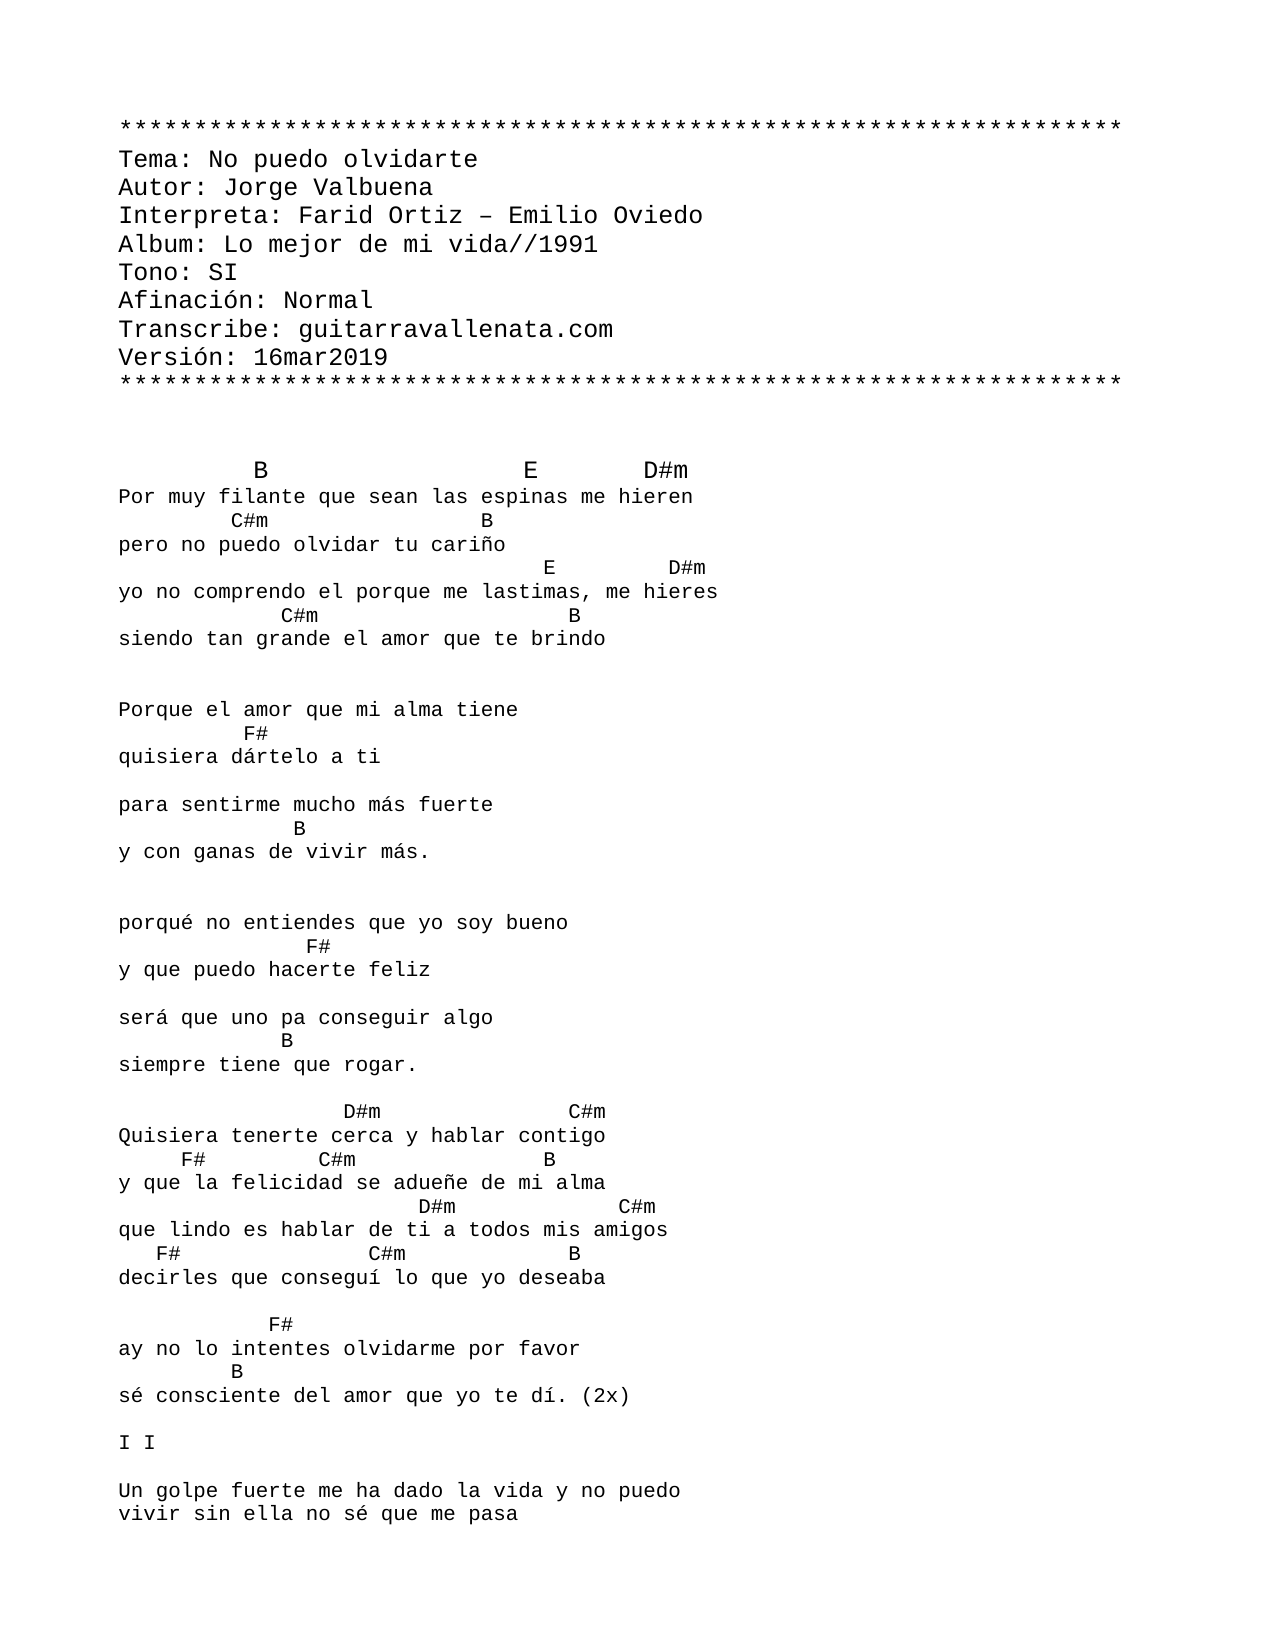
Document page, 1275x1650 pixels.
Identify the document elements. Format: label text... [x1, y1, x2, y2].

text C#m B pero no puedo olvidar tu cariño [118, 510, 1157, 557]
text ******************************************************************* [118, 118, 1157, 146]
text F# C#m B y que la felicidad se adueñe de mi alma [118, 1148, 1157, 1196]
text F# y que puedo hacerte feliz [118, 936, 1157, 983]
text F# ay no lo intentes olvidarme por favor [118, 1290, 1157, 1361]
text ******************************************************************* [118, 373, 1157, 401]
text Autor: Jorge Valbuena [118, 175, 1157, 203]
text B sé consciente del amor que yo te dí. (2x) I I Un golpe fuerte me ha dado la vida y no puedo vivir sin ella no sé que me pasa [118, 1361, 1157, 1527]
text Tema: No puedo olvidarte [118, 146, 1157, 175]
text Tono: SI [118, 260, 1157, 288]
text Por muy filante que sean las espinas me hieren [118, 486, 1157, 510]
text porqué no entiendes que yo soy bueno [118, 888, 1157, 936]
text para sentirme mucho más fuerte [118, 770, 1157, 817]
text F# C#m B decirles que conseguí lo que yo deseaba [118, 1243, 1157, 1290]
text E D#m yo no comprendo el porque me lastimas, me hieres [118, 557, 1157, 605]
text D#m C#m Quisiera tenerte cerca y hablar contigo [118, 1078, 1157, 1148]
text Afinación: Normal [118, 288, 1157, 316]
text F# quisiera dártelo a ti [118, 723, 1157, 770]
text Versión: 16mar2019 [118, 345, 1157, 373]
text B E D#m [118, 458, 1157, 486]
text Porque el amor que mi alma tiene [118, 652, 1157, 723]
text Interpreta: Farid Ortiz – Emilio Oviedo [118, 203, 1157, 231]
text C#m B siendo tan grande el amor que te brindo [118, 605, 1157, 652]
text Transcribe: guitarravallenata.com [118, 316, 1157, 345]
text Album: Lo mejor de mi vida//1991 [118, 231, 1157, 260]
text será que uno pa conseguir algo [118, 983, 1157, 1030]
text D#m C#m que lindo es hablar de ti a todos mis amigos [118, 1196, 1157, 1243]
text B siempre tiene que rogar. [118, 1030, 1157, 1078]
text B y con ganas de vivir más. [118, 817, 1157, 865]
